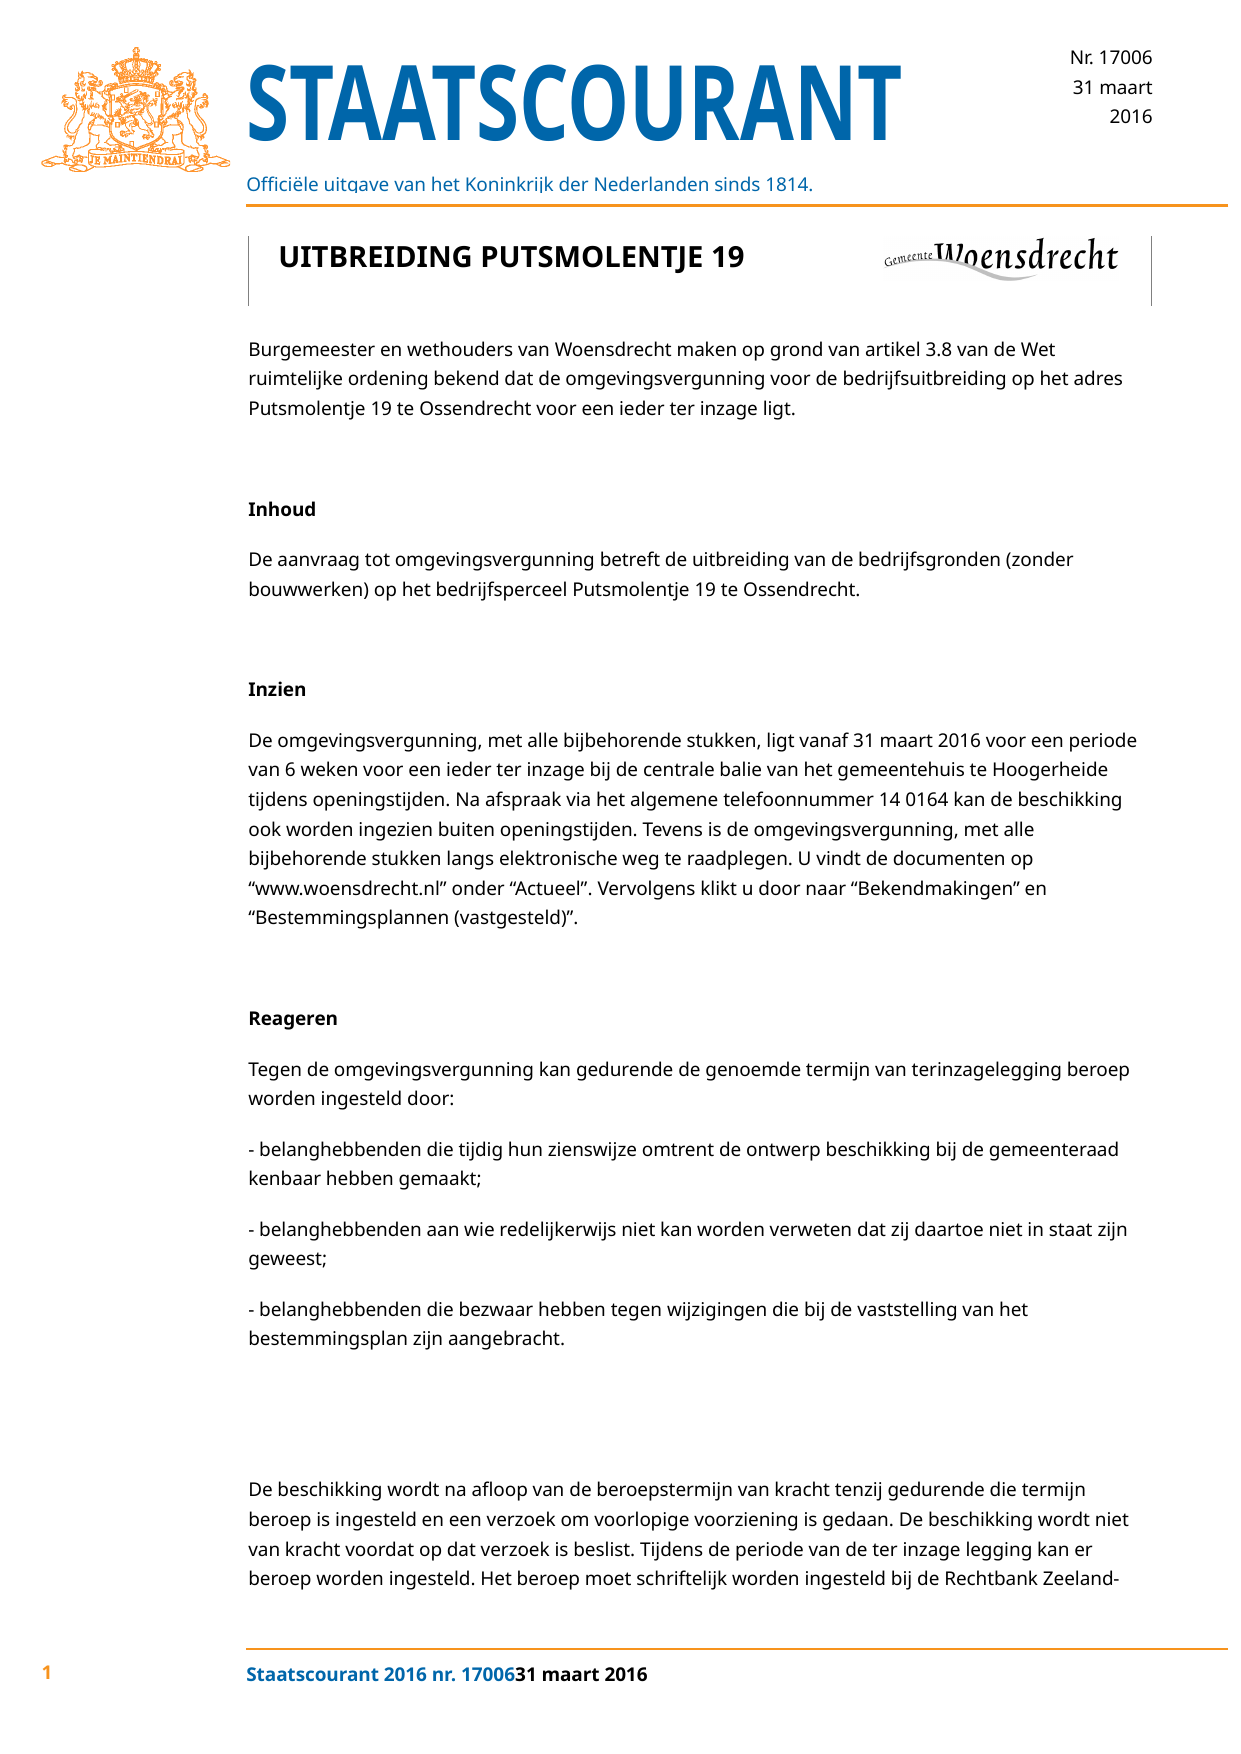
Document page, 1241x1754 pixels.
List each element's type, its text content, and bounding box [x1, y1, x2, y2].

text - belanghebbenden die bezwaar hebben tegen wijzigingen die bij de vaststelling van het bestemmingsplan zijn aangebracht. [248, 1296, 1152, 1351]
text Tegen de omgevingsvergunning kan gedurende de genoemde termijn van terinzagelegging beroep worden ingesteld door: [248, 1056, 1152, 1111]
text De omgevingsvergunning, met alle bijbehorende stukken, ligt vanaf 31 maart 2016 voor een periode van 6 weken voor een ieder ter inzage bij de centrale balie van het gemeentehuis te Hoogerheide tijdens openingstijden. Na afspraak via het algemene telefoonnummer 14 0164 kan de beschikking ook worden ingezien buiten openingstijden. Tevens is de omgevingsvergunning, met alle bijbehorende stukken langs elektronische weg te raadplegen. U vindt de documenten op “www.woensdrecht.nl” onder “Actueel”. Vervolgens klikt u door naar “Bekendmakingen” en “Bestemmingsplannen (vastgesteld)”. [248, 727, 1152, 930]
text De aanvraag tot omgevingsvergunning betreft de uitbreiding van de bedrijfsgronden (zonder bouwwerken) op het bedrijfsperceel Putsmolentje 19 te Ossendrecht. [248, 546, 1152, 601]
table_header [850, 236, 1151, 306]
table_header UITBREIDING PUTSMOLENTJE 19 [249, 236, 850, 306]
text Reageren [248, 1005, 1152, 1031]
text Burgemeester en wethouders van Woensdrecht maken op grond van artikel 3.8 van de Wet ruimtelijke ordening bekend dat de omgevingsvergunning voor de bedrijfsuitbreiding op het adres Putsmolentje 19 te Ossendrecht voor een ieder ter inzage ligt. [248, 336, 1152, 421]
text De beschikking wordt na afloop van de beroepstermijn van kracht tenzij gedurende die termijn beroep is ingesteld en een verzoek om voorlopige voorziening is gedaan. De beschikking wordt niet van kracht voordat op dat verzoek is beslist. Tijdens de periode van de ter inzage legging kan er beroep worden ingesteld. Het beroep moet schriftelijk worden ingesteld bij de Rechtbank Zeeland- [248, 1477, 1152, 1591]
text - belanghebbenden die tijdig hun zienswijze omtrent de ontwerp beschikking bij de gemeenteraad kenbaar hebben gemaakt; [248, 1136, 1152, 1191]
text - belanghebbenden aan wie redelijkerwijs niet kan worden verweten dat zij daartoe niet in staat zijn geweest; [248, 1216, 1152, 1271]
text Inhoud [248, 496, 1152, 521]
picture [882, 236, 1119, 281]
picture [41, 47, 231, 172]
text Inzien [248, 677, 1152, 702]
